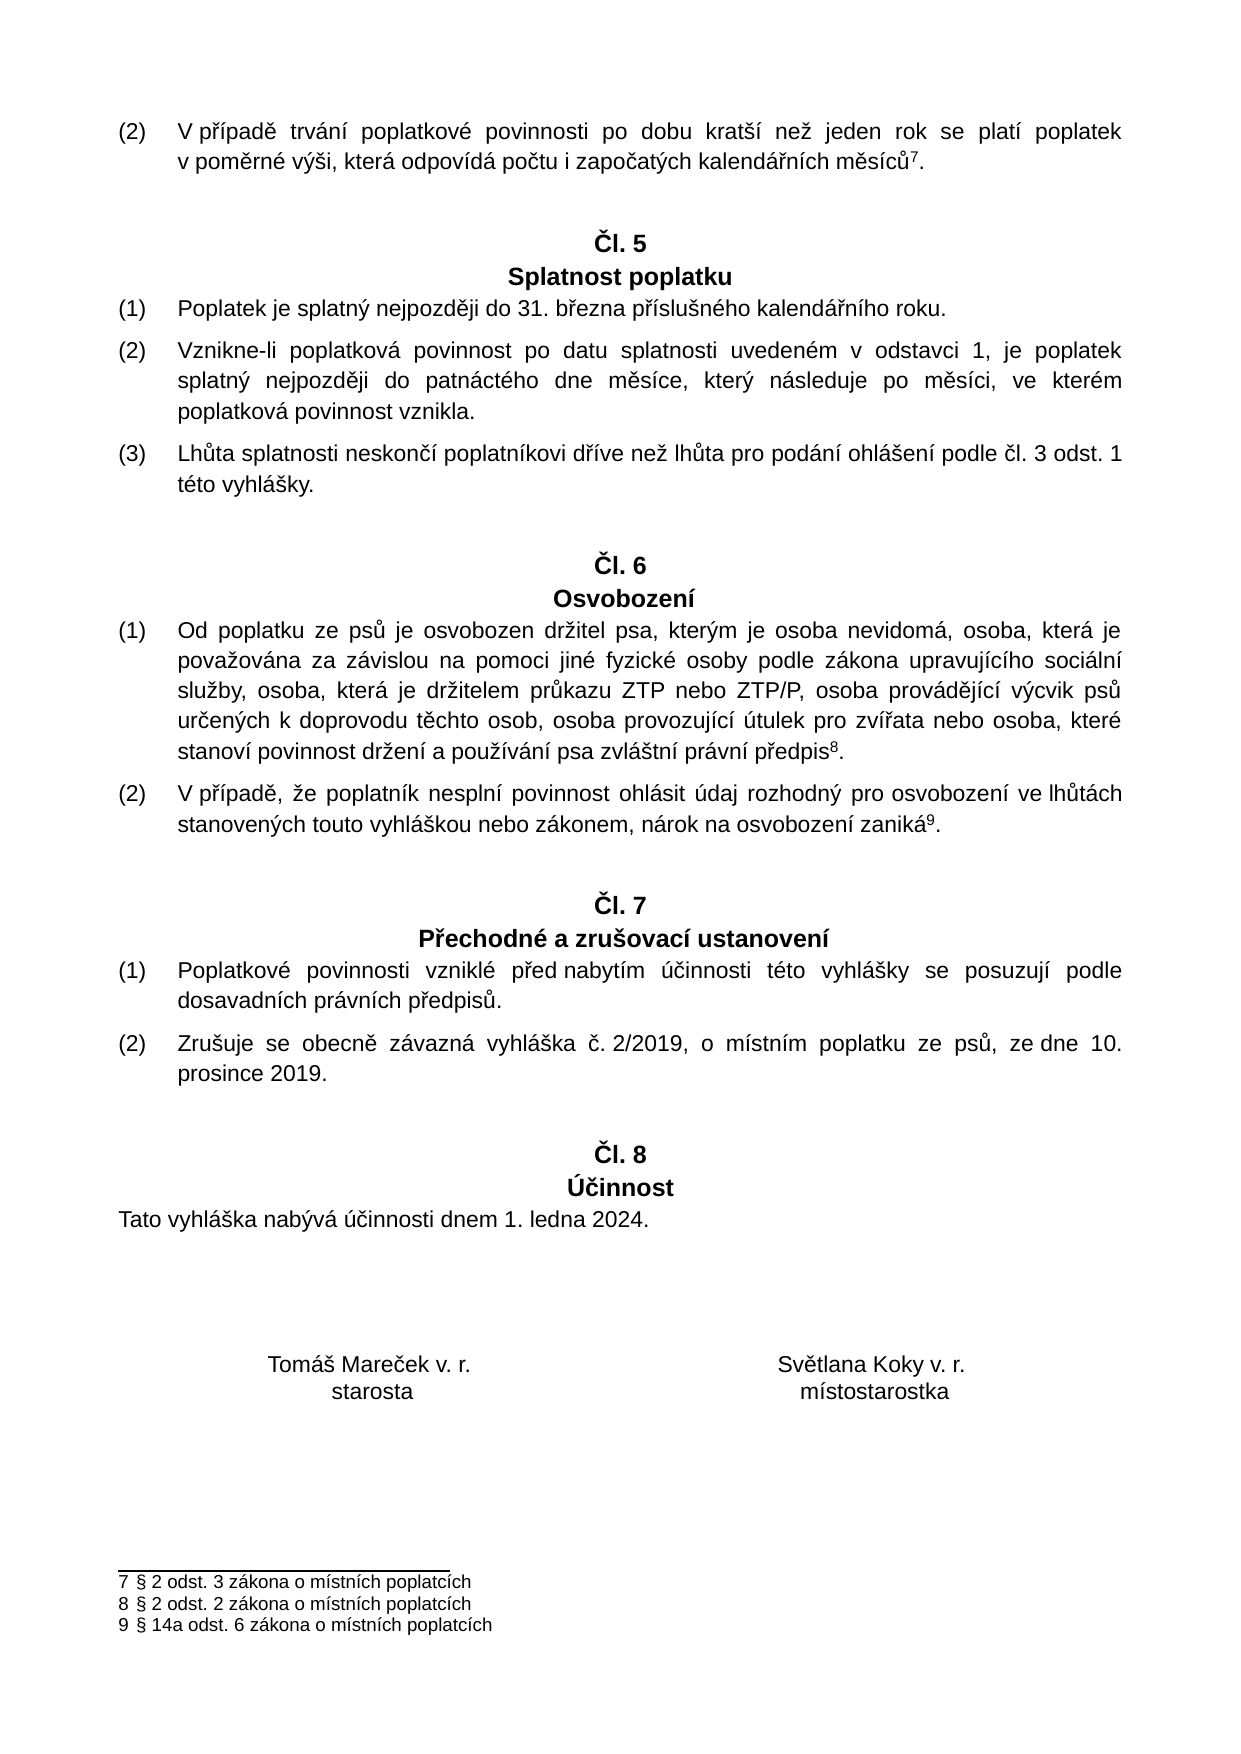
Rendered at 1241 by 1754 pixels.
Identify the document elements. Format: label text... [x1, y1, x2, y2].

list Zrušuje se obecně závazná vyhláška č. 2/2019, o místním poplatku ze psů, ze dne 10. prosince 2019. [118, 1030, 1122, 1086]
subtitle Čl. 8 Účinnost [118, 1140, 1122, 1202]
list Od poplatku ze psů je osvobozen držitel psa, kterým je osoba nevidomá, osoba, která je považována za závislou na pomoci jiné fyzické osoby podle zákona upravujícího sociální služby, osoba, která je držitelem průkazu ZTP nebo ZTP/P, osoba provádějící výcvik psů určených k doprovodu těchto osob, osoba provozující útulek pro zvířata nebo osoba, které stanoví povinnost držení a používání psa zvláštní právní předpis. [118, 617, 1122, 764]
list Lhůta splatnosti neskončí poplatníkovi dříve než lhůta pro podání ohlášení podle čl. 3 odst. 1 této vyhlášky. [118, 440, 1122, 497]
list V případě trvání poplatkové povinnosti po dobu kratší než jeden rok se platí poplatek v poměrné výši, která odpovídá počtu i započatých kalendářních měsíců. [118, 118, 1122, 175]
list Poplatkové povinnosti vzniklé před nabytím účinnosti této vyhlášky se posuzují podle dosavadních právních předpisů. [118, 957, 1122, 1013]
list Vznikne-li poplatková povinnost po datu splatnosti uvedeném v odstavci 1, je poplatek splatný nejpozději do patnáctého dne měsíce, který následuje po měsíci, ve kterém poplatková povinnost vznikla. [118, 337, 1122, 424]
subtitle Čl. 5 Splatnost poplatku [118, 228, 1122, 290]
list § 14a odst. 6 zákona o místních poplatcích [118, 1614, 1122, 1635]
text Tato vyhláška nabývá účinnosti dnem 1. ledna 2024. [118, 1206, 1122, 1233]
table_cell [620, 1410, 1122, 1528]
table_header Světlana Koky v. r. místostarostka [620, 1292, 1122, 1410]
list V případě, že poplatník nesplní povinnost ohlásit údaj rozhodný pro osvobození ve lhůtách stanovených touto vyhláškou nebo zákonem, nárok na osvobození zaniká. [118, 780, 1122, 837]
subtitle Čl. 7 Přechodné a zrušovací ustanovení [118, 891, 1122, 953]
list § 2 odst. 2 zákona o místních poplatcích [118, 1592, 1122, 1614]
list § 2 odst. 3 zákona o místních poplatcích [118, 1571, 1122, 1592]
table_header Tomáš Mareček v. r. starosta [118, 1292, 620, 1410]
subtitle Čl. 6 Osvobození [118, 551, 1122, 613]
list Poplatek je splatný nejpozději do 31. března příslušného kalendářního roku. [118, 294, 1122, 321]
table_cell [118, 1410, 620, 1528]
